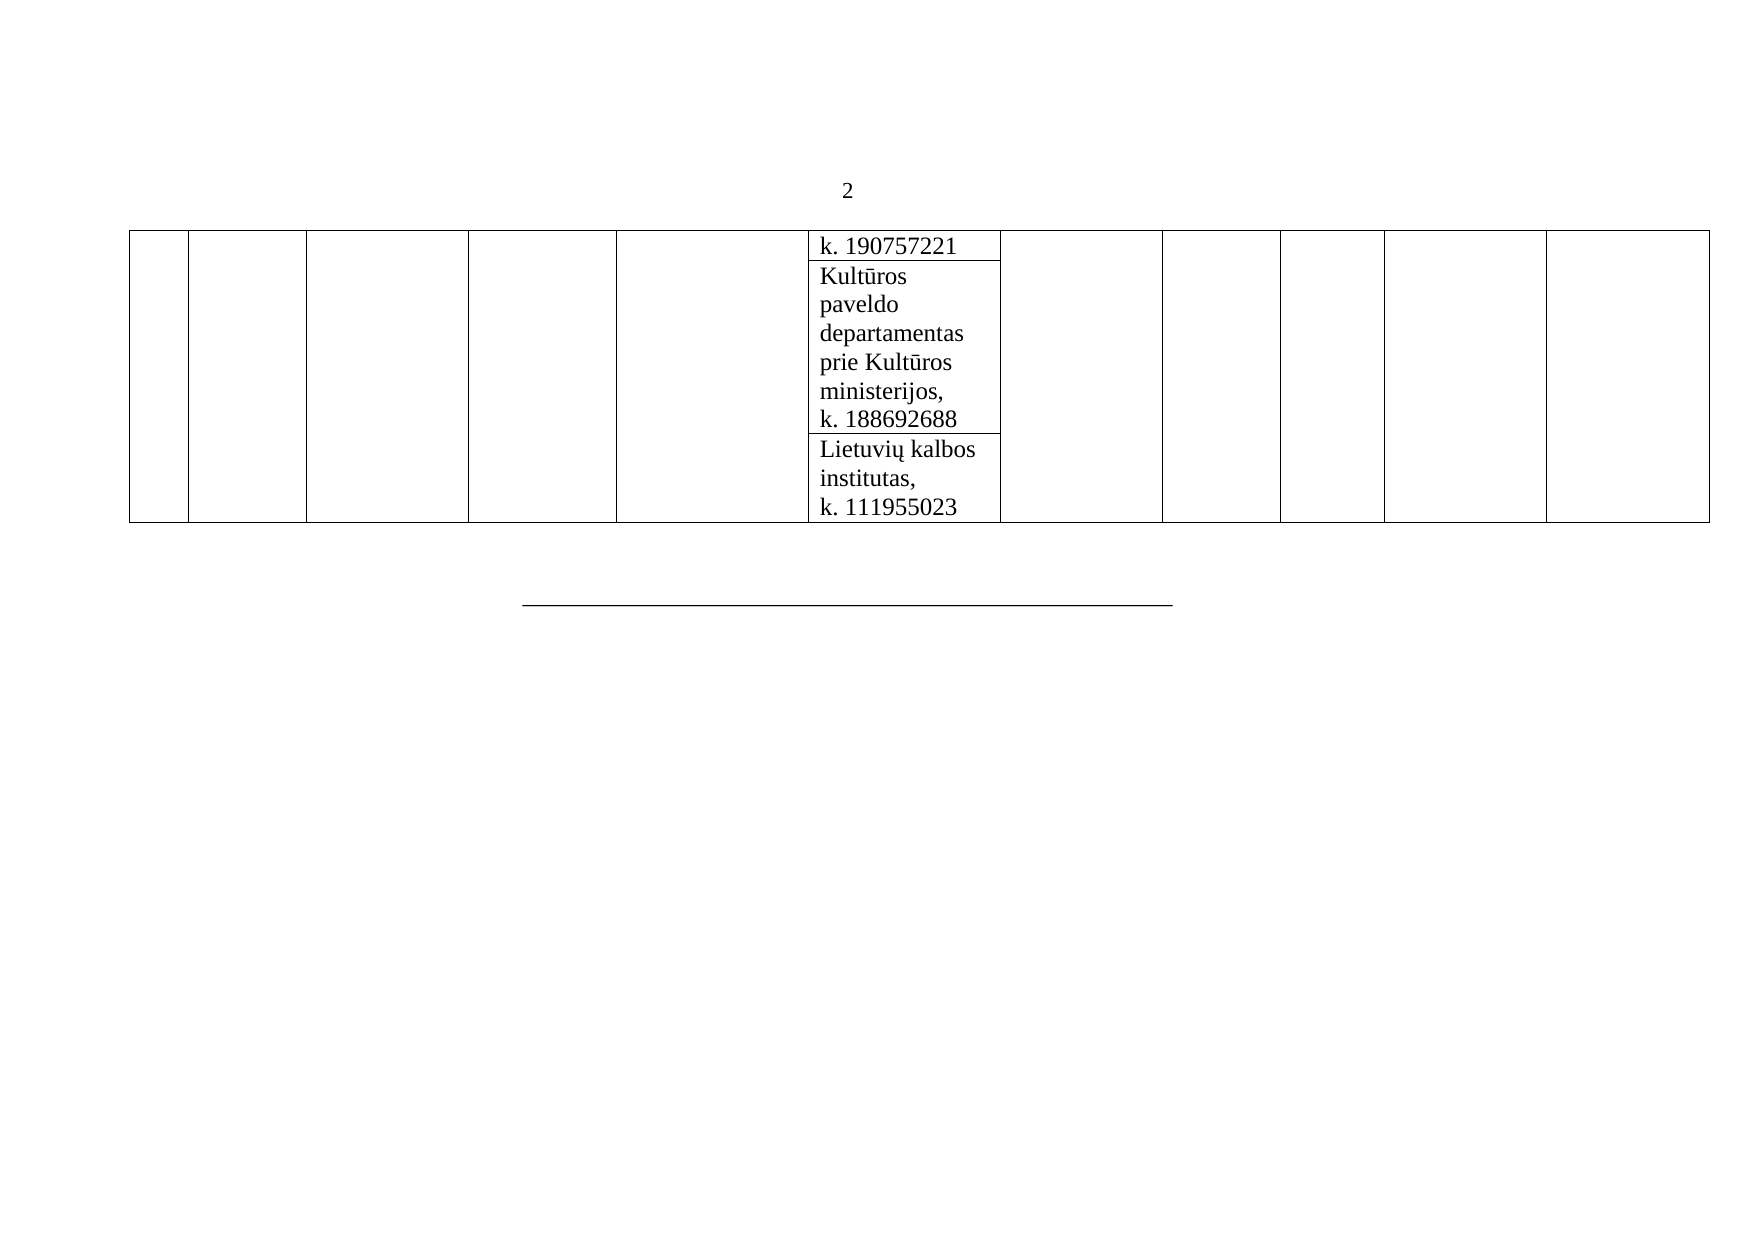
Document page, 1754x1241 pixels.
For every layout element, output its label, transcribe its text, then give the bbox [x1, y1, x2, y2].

table_cell [307, 231, 468, 522]
table_cell [1547, 231, 1709, 522]
table_cell k. 190757221 [809, 231, 1000, 260]
table_cell [1001, 231, 1162, 522]
table_cell [130, 231, 188, 522]
table_cell [189, 231, 306, 522]
table_cell [617, 231, 808, 522]
table_cell Lietuvių kalbos institutas, k. 111955023 [809, 434, 1000, 522]
table_cell [1385, 231, 1546, 522]
table_cell Kultūros paveldo departamentas prie Kultūros ministerijos, k. 188692688 [809, 261, 1000, 433]
table_cell [1281, 231, 1384, 522]
text ____________________________________________________ [118, 581, 1577, 609]
table_cell [1163, 231, 1280, 522]
table_cell [469, 231, 616, 522]
